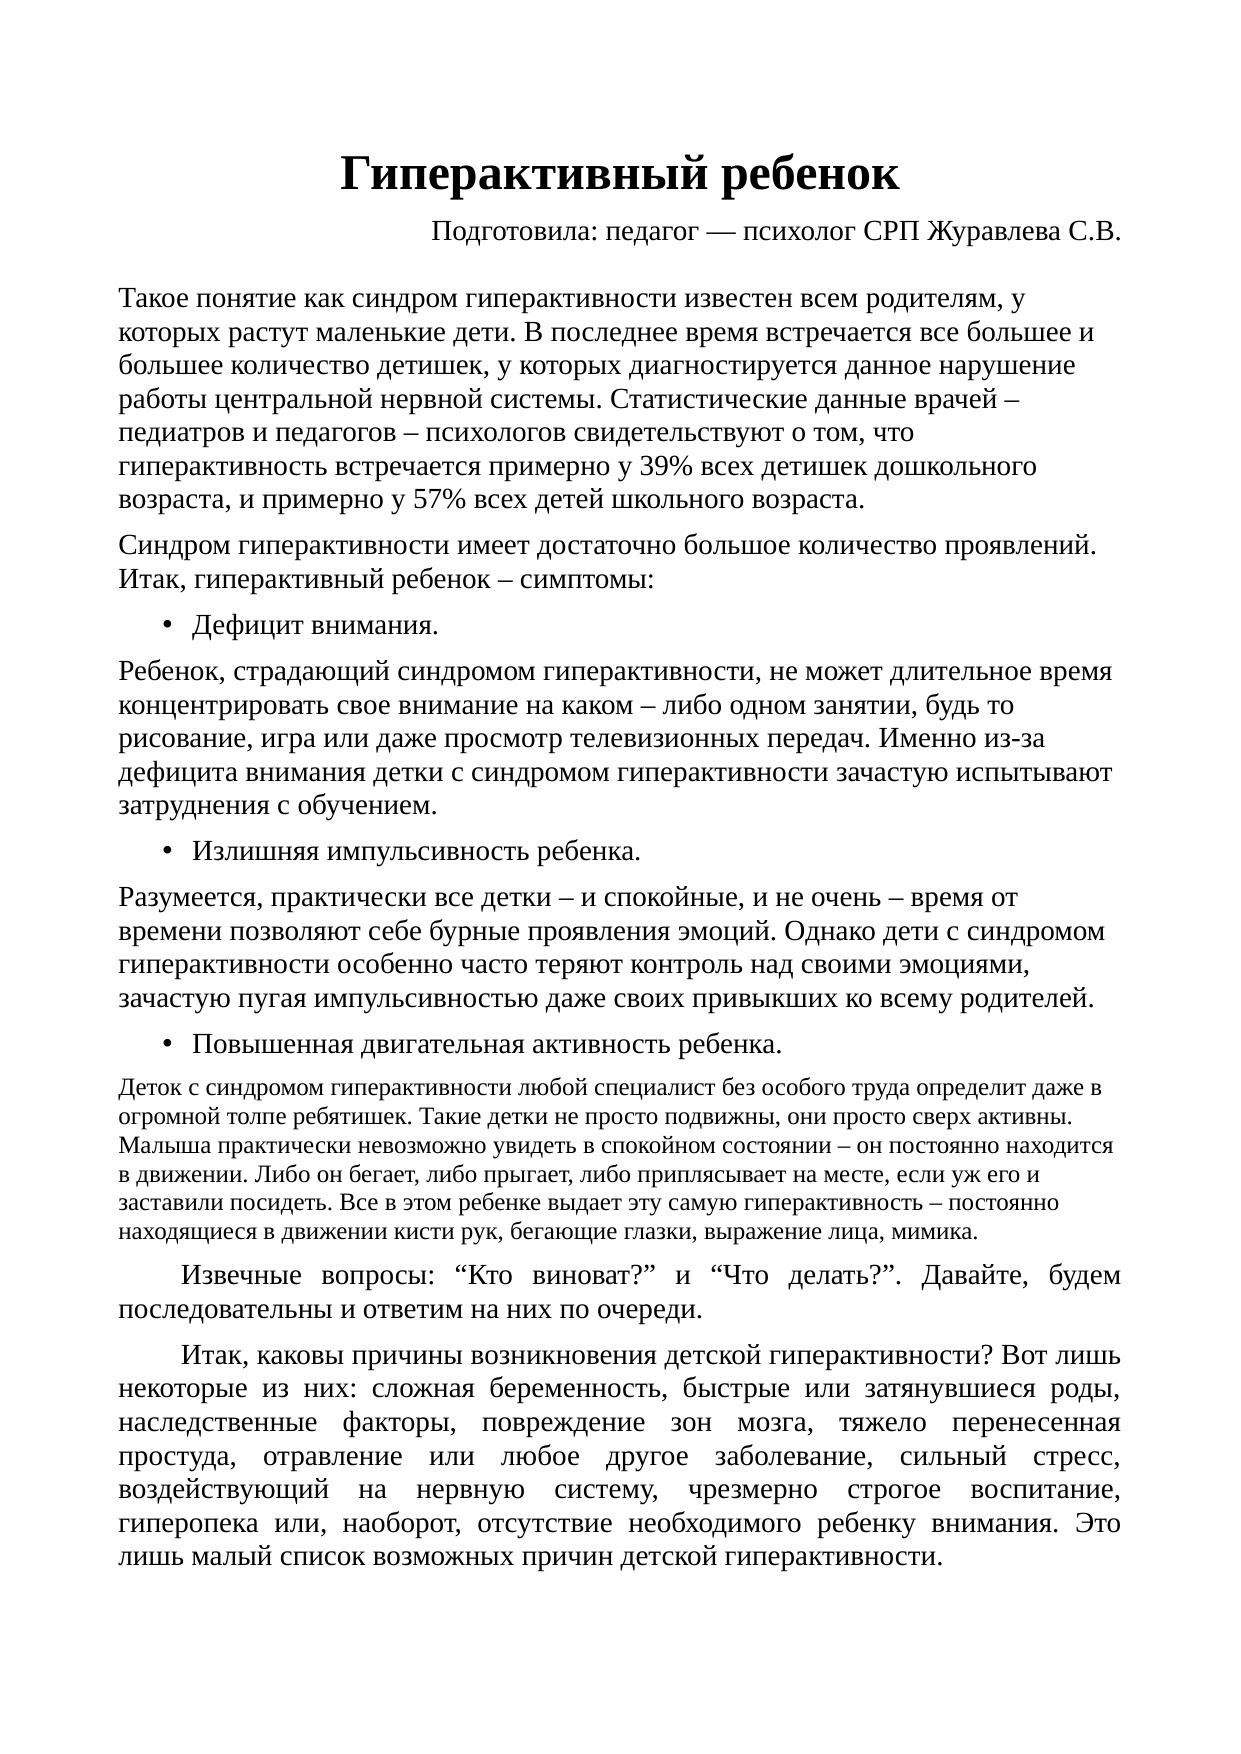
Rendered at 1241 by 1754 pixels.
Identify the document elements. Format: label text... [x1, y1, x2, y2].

text Итак, каковы причины возникновения детской гиперактивности? Вот лишь некоторые из них: сложная беременность, быстрые или затянувшиеся роды, наследственные факторы, повреждение зон мозга, тяжело перенесенная простуда, отравление или любое другое заболевание, сильный стресс, воздействующий на нервную систему, чрезмерно строгое воспитание, гиперопека или, наоборот, отсутствие необходимого ребенку внимания. Это лишь малый список возможных причин детской гиперактивности. [118, 1337, 1122, 1572]
list Повышенная двигательная активность ребенка. [162, 1026, 1122, 1060]
subtitle Гиперактивный ребенок [118, 143, 1122, 201]
text Деток с синдромом гиперактивности любой специалист без особого труда определит даже в огромной толпе ребятишек. Такие детки не просто подвижны, они просто сверх активны. Малыша практически невозможно увидеть в спокойном состоянии – он постоянно находится в движении. Либо он бегает, либо прыгает, либо приплясывает на месте, если уж его и заставили посидеть. Все в этом ребенке выдает эту самую гиперактивность – постоянно находящиеся в движении кисти рук, бегающие глазки, выражение лица, мимика. [118, 1072, 1122, 1245]
text Ребенок, страдающий синдромом гиперактивности, не может длительное время концентрировать свое внимание на каком – либо одном занятии, будь то рисование, игра или даже просмотр телевизионных передач. Именно из-за дефицита внимания детки с синдромом гиперактивности зачастую испытывают затруднения с обучением. [118, 653, 1122, 821]
text Такое понятие как синдром гиперактивности известен всем родителям, у которых растут маленькие дети. В последнее время встречается все большее и большее количество детишек, у которых диагностируется данное нарушение работы центральной нервной системы. Статистические данные врачей – педиатров и педагогов – психологов свидетельствуют о том, что гиперактивность встречается примерно у 39% всех детишек дошкольного возраста, и примерно у 57% всех детей школьного возраста. [118, 280, 1122, 515]
text Подготовила: педагог — психолог СРП Журавлева С.В. [118, 213, 1122, 247]
text Синдром гиперактивности имеет достаточно большое количество проявлений. Итак, гиперактивный ребенок – симптомы: [118, 527, 1122, 594]
list Излишняя импульсивность ребенка. [162, 833, 1122, 867]
text Извечные вопросы: “Кто виноват?” и “Что делать?”. Давайте, будем последовательны и ответим на них по очереди. [118, 1257, 1122, 1324]
list Дефицит внимания. [162, 607, 1122, 641]
text Разумеется, практически все детки – и спокойные, и не очень – время от времени позволяют себе бурные проявления эмоций. Однако дети с синдромом гиперактивности особенно часто теряют контроль над своими эмоциями, зачастую пугая импульсивностью даже своих привыкших ко всему родителей. [118, 879, 1122, 1014]
